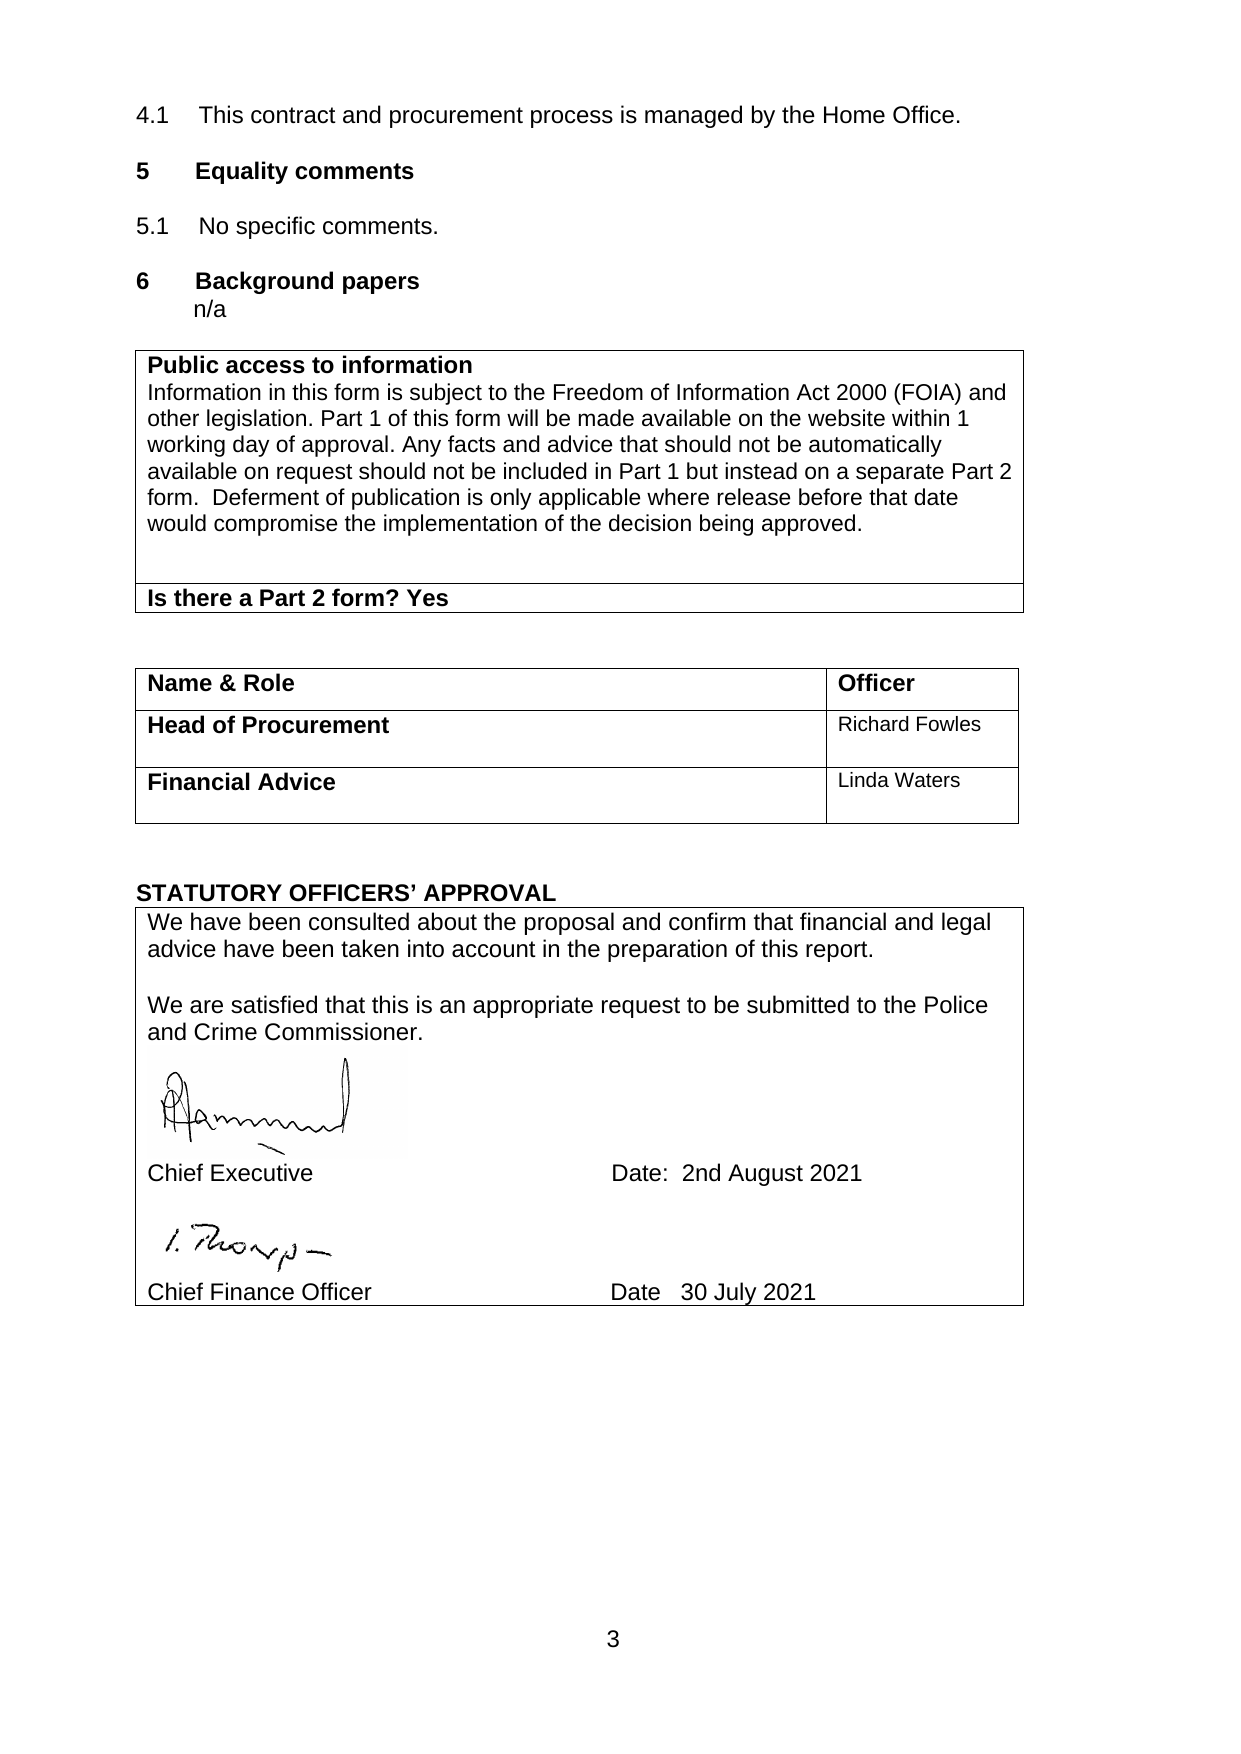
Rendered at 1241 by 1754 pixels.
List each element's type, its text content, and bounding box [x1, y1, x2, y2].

list Background papers [136, 267, 1090, 295]
table_header Public access to information Information in this form is subject to the Freedom of Information Act 2000 (FOIA) and other legislation. Part 1 of this form will be made available on the website within 1 working day of approval. Any facts and advice that should not be automatically available on request should not be included in Part 1 but instead on a separate Part 2 form. Deferment of publication is only applicable where release before that date would compromise the implementation of the decision being approved. [136, 351, 1023, 583]
table_cell Is there a Part 2 form? Yes [136, 584, 1023, 612]
text n/a [173, 295, 1090, 322]
table_cell Richard Fowles [827, 711, 1018, 767]
table_cell Financial Advice [136, 768, 826, 823]
text STATUTORY OFFICERS’ APPROVAL [136, 879, 1090, 907]
table_cell Head of Procurement [136, 711, 826, 767]
table_header Name & Role [136, 669, 826, 710]
table_header Officer [827, 669, 1018, 710]
table_header We have been consulted about the proposal and confirm that financial and legal advice have been taken into account in the preparation of this report. We are satisfied that this is an appropriate request to be submitted to the Police and Crime Commissioner. Chief Executive Date: 2nd August 2021 Chief Finance Officer Date 30 July 2021 [136, 908, 1023, 1305]
list Equality comments [136, 157, 1090, 184]
list This contract and procurement process is managed by the Home Office. [136, 101, 1090, 129]
table_cell Linda Waters [827, 768, 1018, 823]
list No specific comments. [136, 212, 1090, 239]
